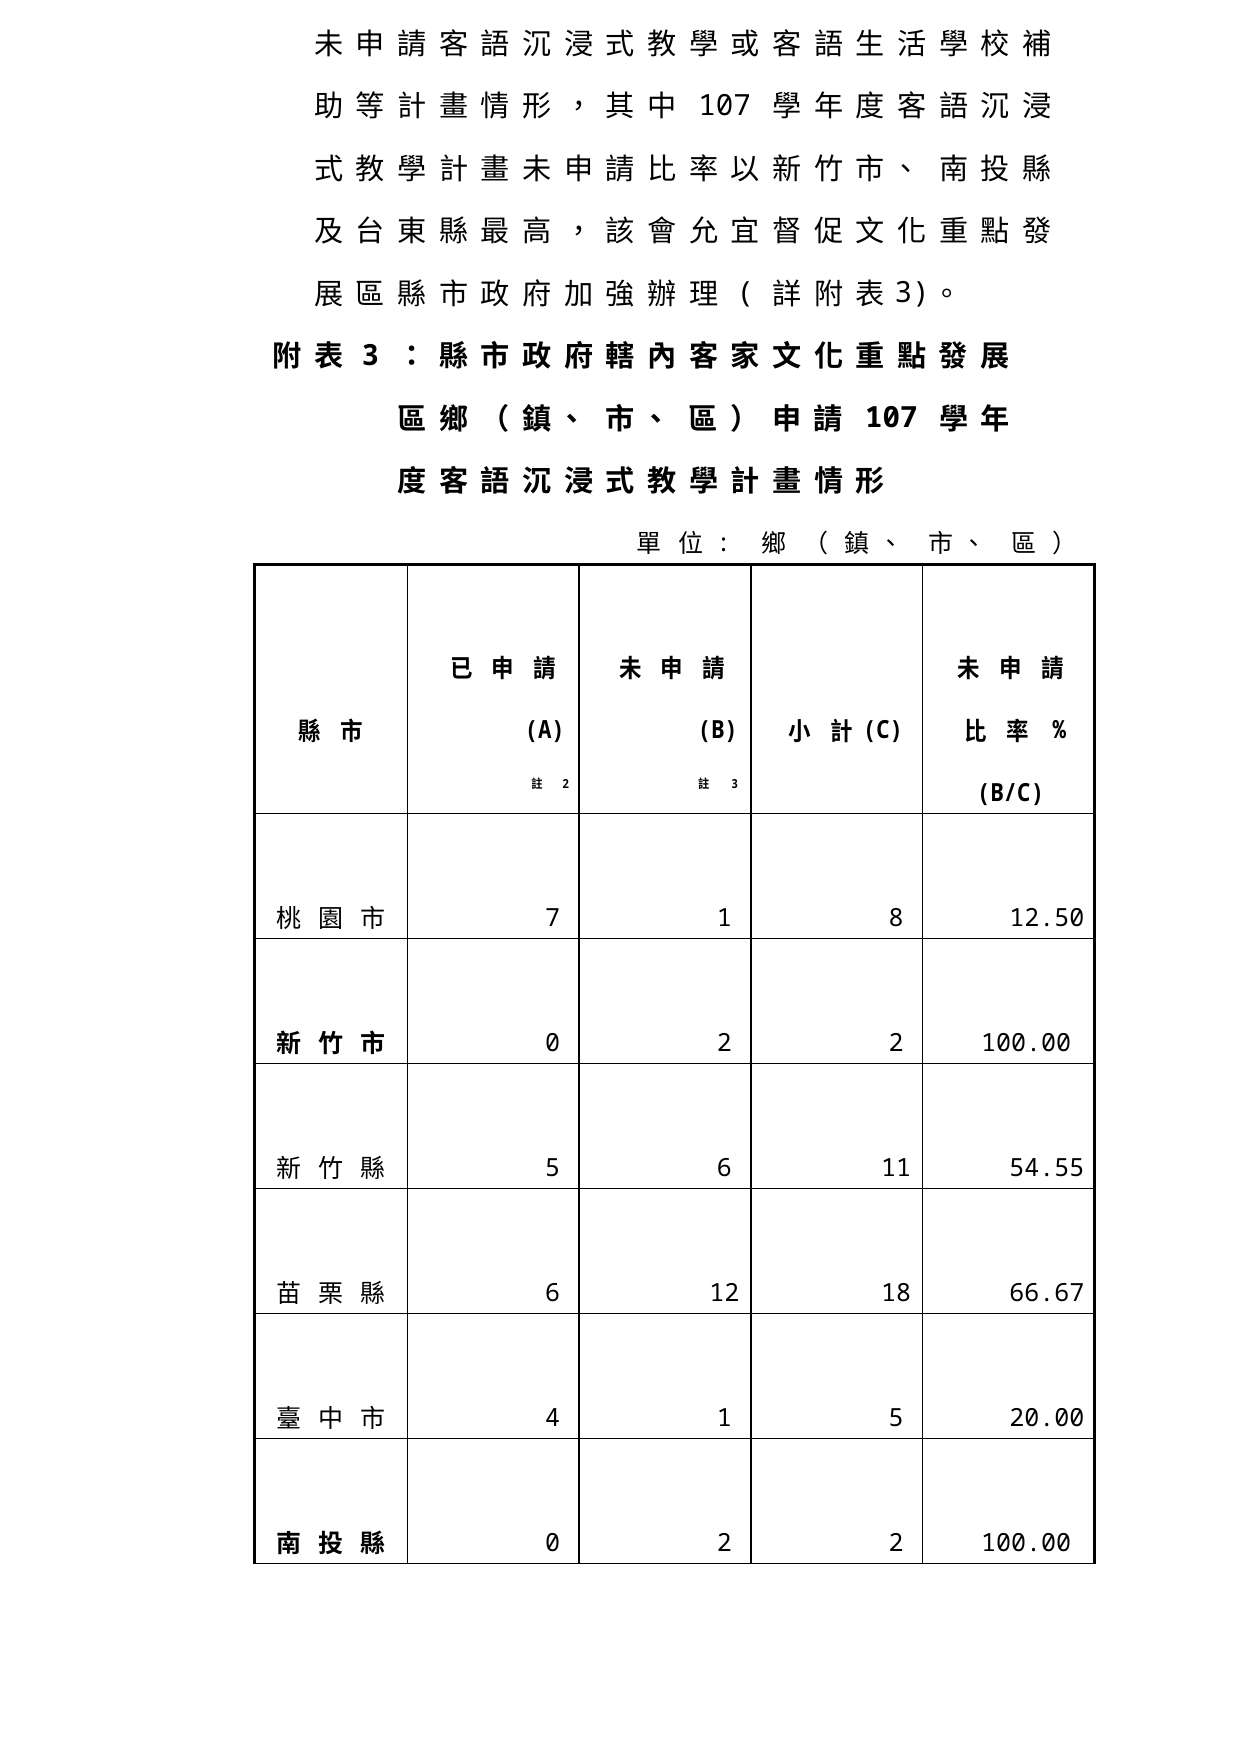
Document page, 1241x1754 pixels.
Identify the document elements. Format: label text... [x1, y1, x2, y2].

table_cell 2 [580, 939, 750, 1062]
table_cell 5 [752, 1314, 922, 1437]
text 未申請客語沉浸式教學或客語生活學校補助等計畫情形，其中107學年度客語沉浸式教學計畫未申請比率以新竹市、南投縣及台東縣最高，該會允宜督促文化重點發展區縣市政府加強辦理(詳附表3)。 [271, 0, 1058, 312]
table_cell 新竹市 [256, 939, 407, 1062]
table_cell 5 [408, 1064, 578, 1187]
table_header 縣市 [256, 566, 407, 812]
table_cell 新竹縣 [256, 1064, 407, 1187]
table_cell 0 [408, 939, 578, 1062]
table_cell 18 [752, 1189, 922, 1312]
table_header 未申請比率% (B/C) [923, 566, 1093, 812]
table_cell 54.55 [923, 1064, 1093, 1187]
table_cell 南投縣 [256, 1439, 407, 1562]
table_cell 苗栗縣 [256, 1189, 407, 1312]
table_cell 7 [408, 814, 578, 937]
table_cell 20.00 [923, 1314, 1093, 1437]
table_cell 12.50 [923, 814, 1093, 937]
text 附表3：縣市政府轄內客家文化重點發展區鄉（鎮、市、區）申請107學年度客語沉浸式教學計畫情形 [242, 312, 1055, 500]
table_cell 2 [752, 939, 922, 1062]
table_cell 2 [752, 1439, 922, 1562]
table_cell 2 [580, 1439, 750, 1562]
table_cell 0 [408, 1439, 578, 1562]
table_cell 66.67 [923, 1189, 1093, 1312]
table_cell 桃園市 [256, 814, 407, 937]
table_cell 100.00 [923, 1439, 1093, 1562]
table_cell 6 [408, 1189, 578, 1312]
table_cell 6 [580, 1064, 750, 1187]
table_cell 1 [580, 814, 750, 937]
text 單位: 鄉（鎮、市、區） [238, 500, 1086, 562]
table_cell 臺中市 [256, 1314, 407, 1437]
table_cell 100.00 [923, 939, 1093, 1062]
table_cell 8 [752, 814, 922, 937]
table_cell 4 [408, 1314, 578, 1437]
table_header 已申請(A)註2 [408, 566, 578, 812]
table_cell 11 [752, 1064, 922, 1187]
table_cell 1 [580, 1314, 750, 1437]
table_cell 12 [580, 1189, 750, 1312]
table_header 未申請(B) 註3 [580, 566, 750, 812]
table_header 小計(C) [752, 566, 922, 812]
